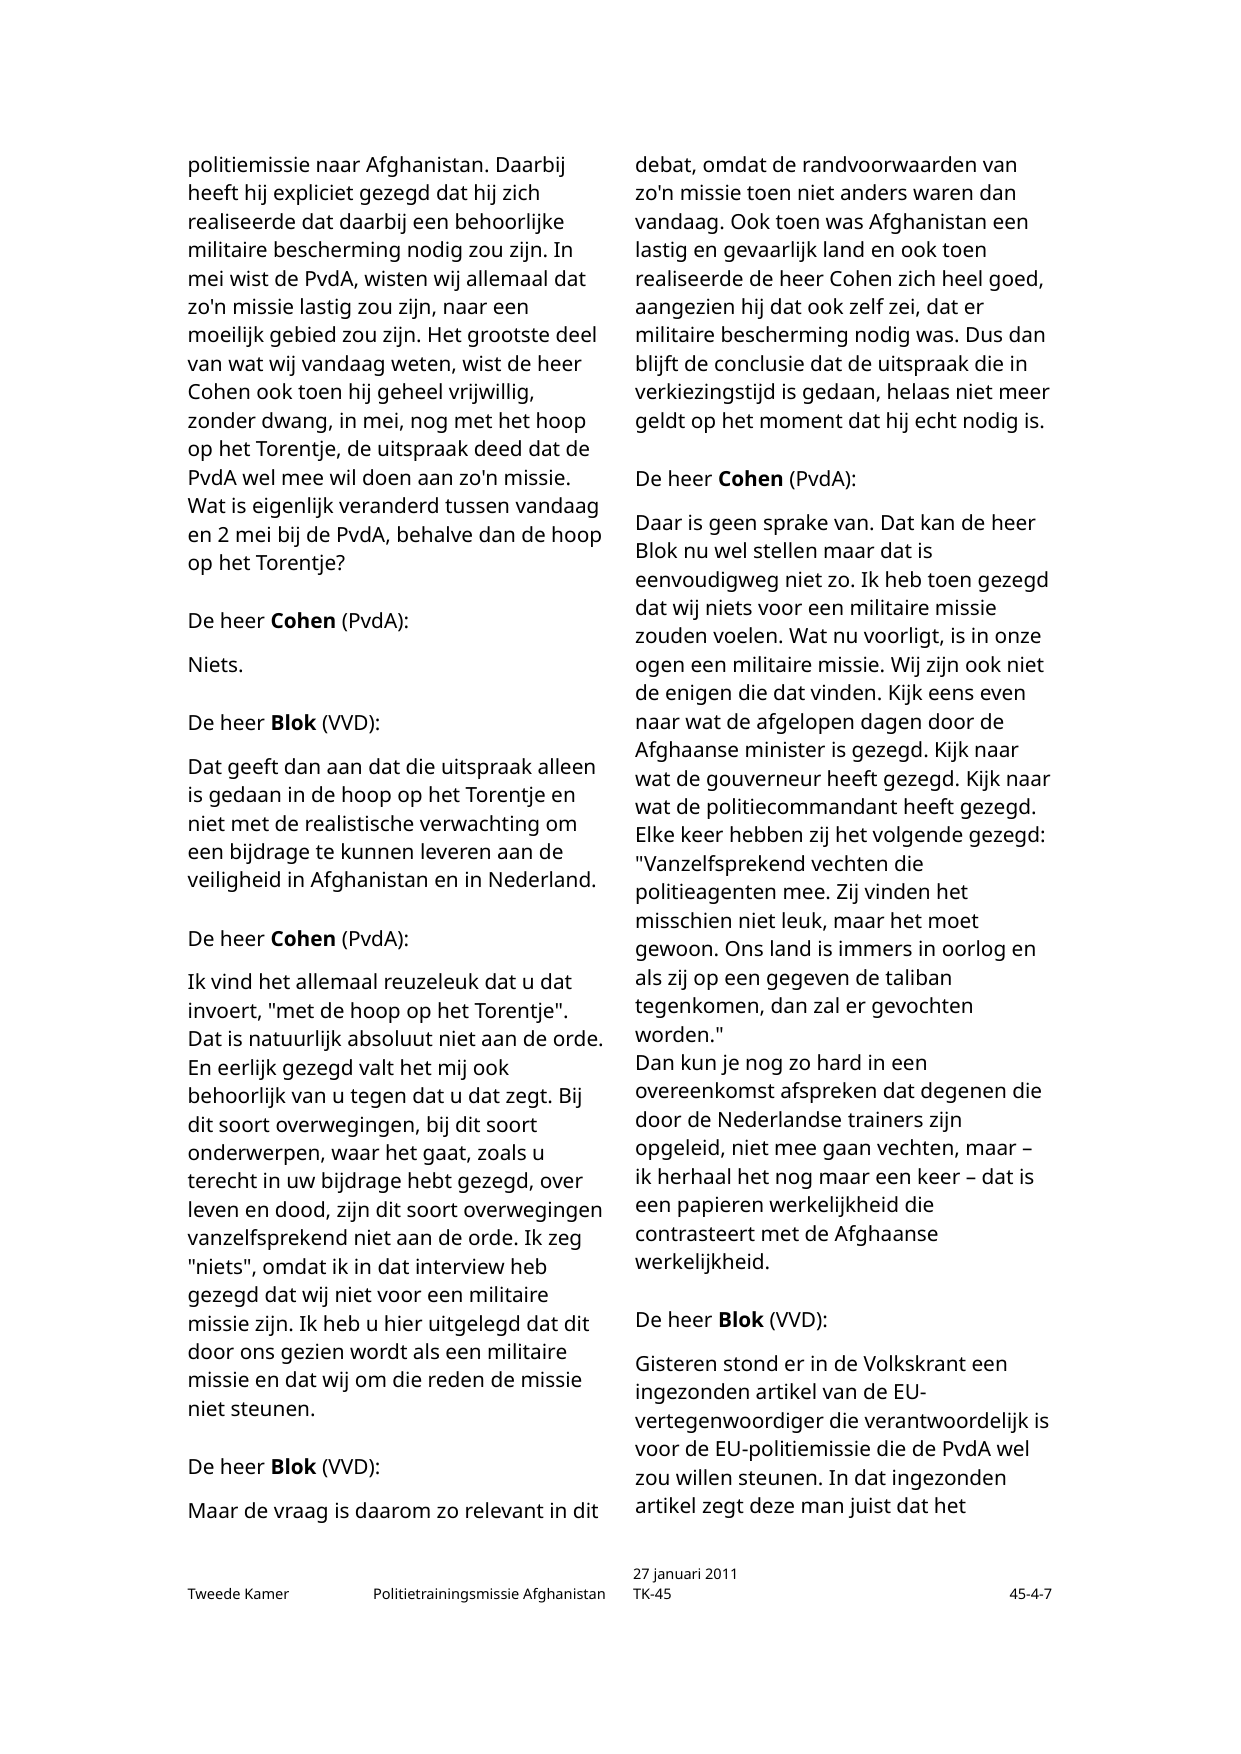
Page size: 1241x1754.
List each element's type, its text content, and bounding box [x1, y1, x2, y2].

text Dat geeft dan aan dat die uitspraak alleen is gedaan in de hoop op het Torentje en niet met de realistische verwachting om een bijdrage te kunnen leveren aan de veiligheid in Afghanistan en in Nederland. [187, 752, 605, 894]
text De heer Blok (VVD): [187, 1452, 605, 1481]
text Gisteren stond er in de Volkskrant een ingezonden artikel van de EU-vertegenwoordiger die verantwoordelijk is voor de EU-politiemissie die de PvdA wel zou willen steunen. In dat ingezonden artikel zegt deze man juist dat het [635, 1349, 1053, 1520]
text Dan kun je nog zo hard in een overeenkomst afspreken dat degenen die door de Nederlandse trainers zijn opgeleid, niet mee gaan vechten, maar – ik herhaal het nog maar een keer – dat is een papieren werkelijkheid die contrasteert met de Afghaanse werkelijkheid. [635, 1048, 1053, 1276]
text De heer Blok (VVD): [635, 1306, 1053, 1334]
text Ik vind het allemaal reuzeleuk dat u dat invoert, "met de hoop op het Torentje". Dat is natuurlijk absoluut niet aan de orde. En eerlijk gezegd valt het mij ook behoorlijk van u tegen dat u dat zegt. Bij dit soort overwegingen, bij dit soort onderwerpen, waar het gaat, zoals u terecht in uw bijdrage hebt gezegd, over leven en dood, zijn dit soort overwegingen vanzelfsprekend niet aan de orde. Ik zeg "niets", omdat ik in dat interview heb gezegd dat wij niet voor een militaire missie zijn. Ik heb u hier uitgelegd dat dit door ons gezien wordt als een militaire missie en dat wij om die reden de missie niet steunen. [187, 967, 605, 1422]
text Maar de vraag is daarom zo relevant in dit [187, 1496, 605, 1524]
text debat, omdat de randvoorwaarden van zo'n missie toen niet anders waren dan vandaag. Ook toen was Afghanistan een lastig en gevaarlijk land en ook toen realiseerde de heer Cohen zich heel goed, aangezien hij dat ook zelf zei, dat er militaire bescherming nodig was. Dus dan blijft de conclusie dat de uitspraak die in verkiezingstijd is gedaan, helaas niet meer geldt op het moment dat hij echt nodig is. [635, 150, 1053, 434]
text De heer Cohen (PvdA): [635, 464, 1053, 493]
text De heer Blok (VVD): [187, 708, 605, 737]
text Daar is geen sprake van. Dat kan de heer Blok nu wel stellen maar dat is eenvoudigweg niet zo. Ik heb toen gezegd dat wij niets voor een militaire missie zouden voelen. Wat nu voorligt, is in onze ogen een militaire missie. Wij zijn ook niet de enigen die dat vinden. Kijk eens even naar wat de afgelopen dagen door de Afghaanse minister is gezegd. Kijk naar wat de gouverneur heeft gezegd. Kijk naar wat de politiecommandant heeft gezegd. Elke keer hebben zij het volgende gezegd: "Vanzelfsprekend vechten die politieagenten mee. Zij vinden het misschien niet leuk, maar het moet gewoon. Ons land is immers in oorlog en als zij op een gegeven de taliban tegenkomen, dan zal er gevochten worden." [635, 508, 1053, 1048]
text Niets. [187, 650, 605, 678]
text politiemissie naar Afghanistan. Daarbij heeft hij expliciet gezegd dat hij zich realiseerde dat daarbij een behoorlijke militaire bescherming nodig zou zijn. In mei wist de PvdA, wisten wij allemaal dat zo'n missie lastig zou zijn, naar een moeilijk gebied zou zijn. Het grootste deel van wat wij vandaag weten, wist de heer Cohen ook toen hij geheel vrijwillig, zonder dwang, in mei, nog met het hoop op het Torentje, de uitspraak deed dat de PvdA wel mee wil doen aan zo'n missie. Wat is eigenlijk veranderd tussen vandaag en 2 mei bij de PvdA, behalve dan de hoop op het Torentje? [187, 150, 605, 577]
text De heer Cohen (PvdA): [187, 607, 605, 635]
text De heer Cohen (PvdA): [187, 924, 605, 952]
